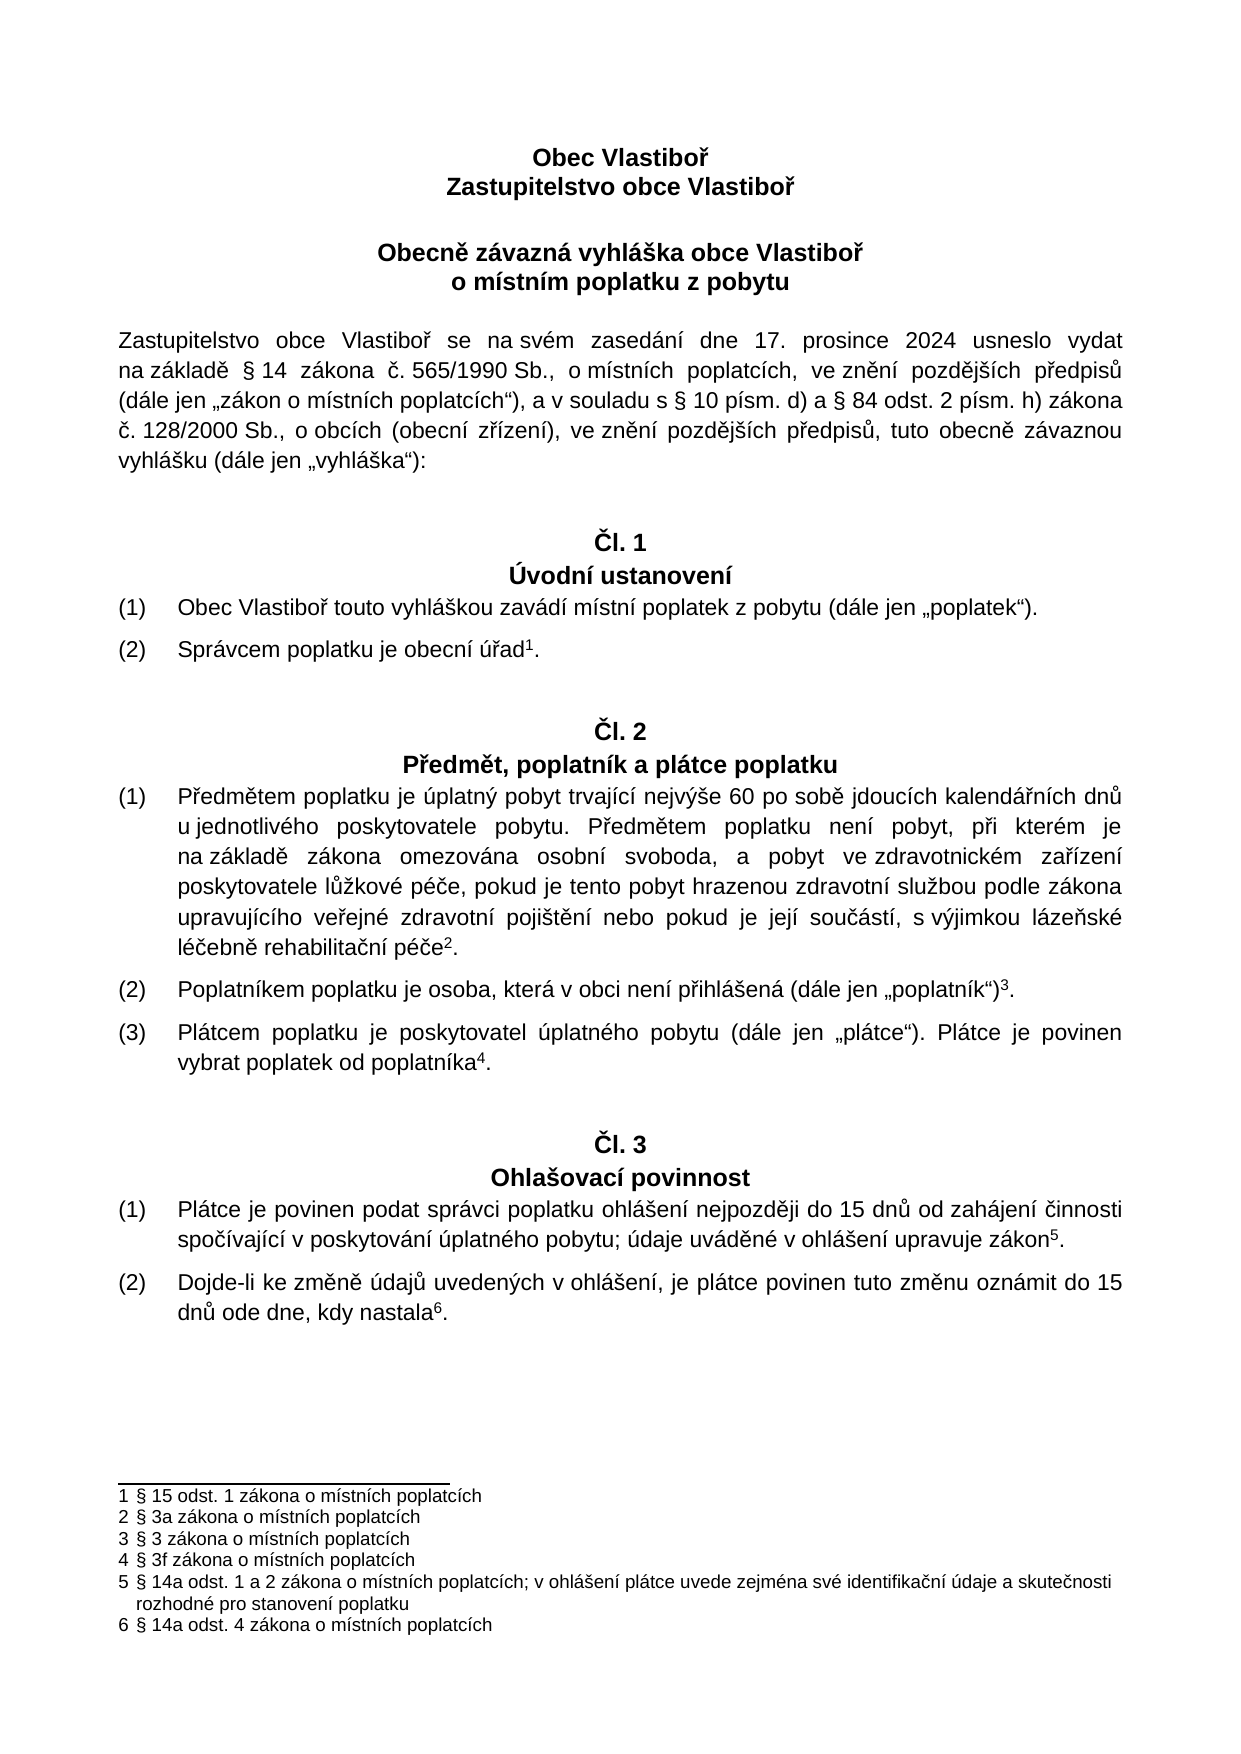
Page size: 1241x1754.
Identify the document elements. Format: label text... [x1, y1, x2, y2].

list § 3f zákona o místních poplatcích [118, 1549, 1122, 1571]
subtitle Čl. 2 Předmět, poplatník a plátce poplatku [118, 717, 1122, 778]
list Poplatníkem poplatku je osoba, která v obci není přihlášená (dále jen „poplatník“). [118, 976, 1122, 1003]
list § 14a odst. 1 a 2 zákona o místních poplatcích; v ohlášení plátce uvede zejména své identifikační údaje a skutečnosti rozhodné pro stanovení poplatku [118, 1571, 1122, 1614]
list Plátcem poplatku je poskytovatel úplatného pobytu (dále jen „plátce“). Plátce je povinen vybrat poplatek od poplatníka. [118, 1019, 1122, 1076]
list Dojde-li ke změně údajů uvedených v ohlášení, je plátce povinen tuto změnu oznámit do 15 dnů ode dne, kdy nastala. [118, 1268, 1122, 1325]
list Předmětem poplatku je úplatný pobyt trvající nejvýše 60 po sobě jdoucích kalendářních dnů u jednotlivého poskytovatele pobytu. Předmětem poplatku není pobyt, při kterém je na základě zákona omezována osobní svoboda, a pobyt ve zdravotnickém zařízení poskytovatele lůžkové péče, pokud je tento pobyt hrazenou zdravotní službou podle zákona upravujícího veřejné zdravotní pojištění nebo pokud je její součástí, s výjimkou lázeňské léčebně rehabilitační péče. [118, 783, 1122, 960]
list Obec Vlastiboř touto vyhláškou zavádí místní poplatek z pobytu (dále jen „poplatek“). [118, 594, 1122, 620]
subtitle Čl. 3 Ohlašovací povinnost [118, 1129, 1122, 1191]
list § 3a zákona o místních poplatcích [118, 1506, 1122, 1528]
text Zastupitelstvo obce Vlastiboř se na svém zasedání dne 17. prosince 2024 usneslo vydat na základě § 14 zákona č. 565/1990 Sb., o místních poplatcích, ve znění pozdějších předpisů (dále jen „zákon o místních poplatcích“), a v souladu s § 10 písm. d) a § 84 odst. 2 písm. h) zákona č. 128/2000 Sb., o obcích (obecní zřízení), ve znění pozdějších předpisů, tuto obecně závaznou vyhlášku (dále jen „vyhláška“): [118, 327, 1122, 474]
subtitle Obecně závazná vyhláška obce Vlastiboř o místním poplatku z pobytu [118, 238, 1122, 295]
list § 3 zákona o místních poplatcích [118, 1528, 1122, 1549]
text Obec Vlastiboř Zastupitelstvo obce Vlastiboř [118, 143, 1122, 201]
subtitle Čl. 1 Úvodní ustanovení [118, 528, 1122, 589]
list § 15 odst. 1 zákona o místních poplatcích [118, 1484, 1122, 1506]
list Správcem poplatku je obecní úřad. [118, 636, 1122, 663]
list § 14a odst. 4 zákona o místních poplatcích [118, 1614, 1122, 1635]
list Plátce je povinen podat správci poplatku ohlášení nejpozději do 15 dnů od zahájení činnosti spočívající v poskytování úplatného pobytu; údaje uváděné v ohlášení upravuje zákon. [118, 1196, 1122, 1252]
